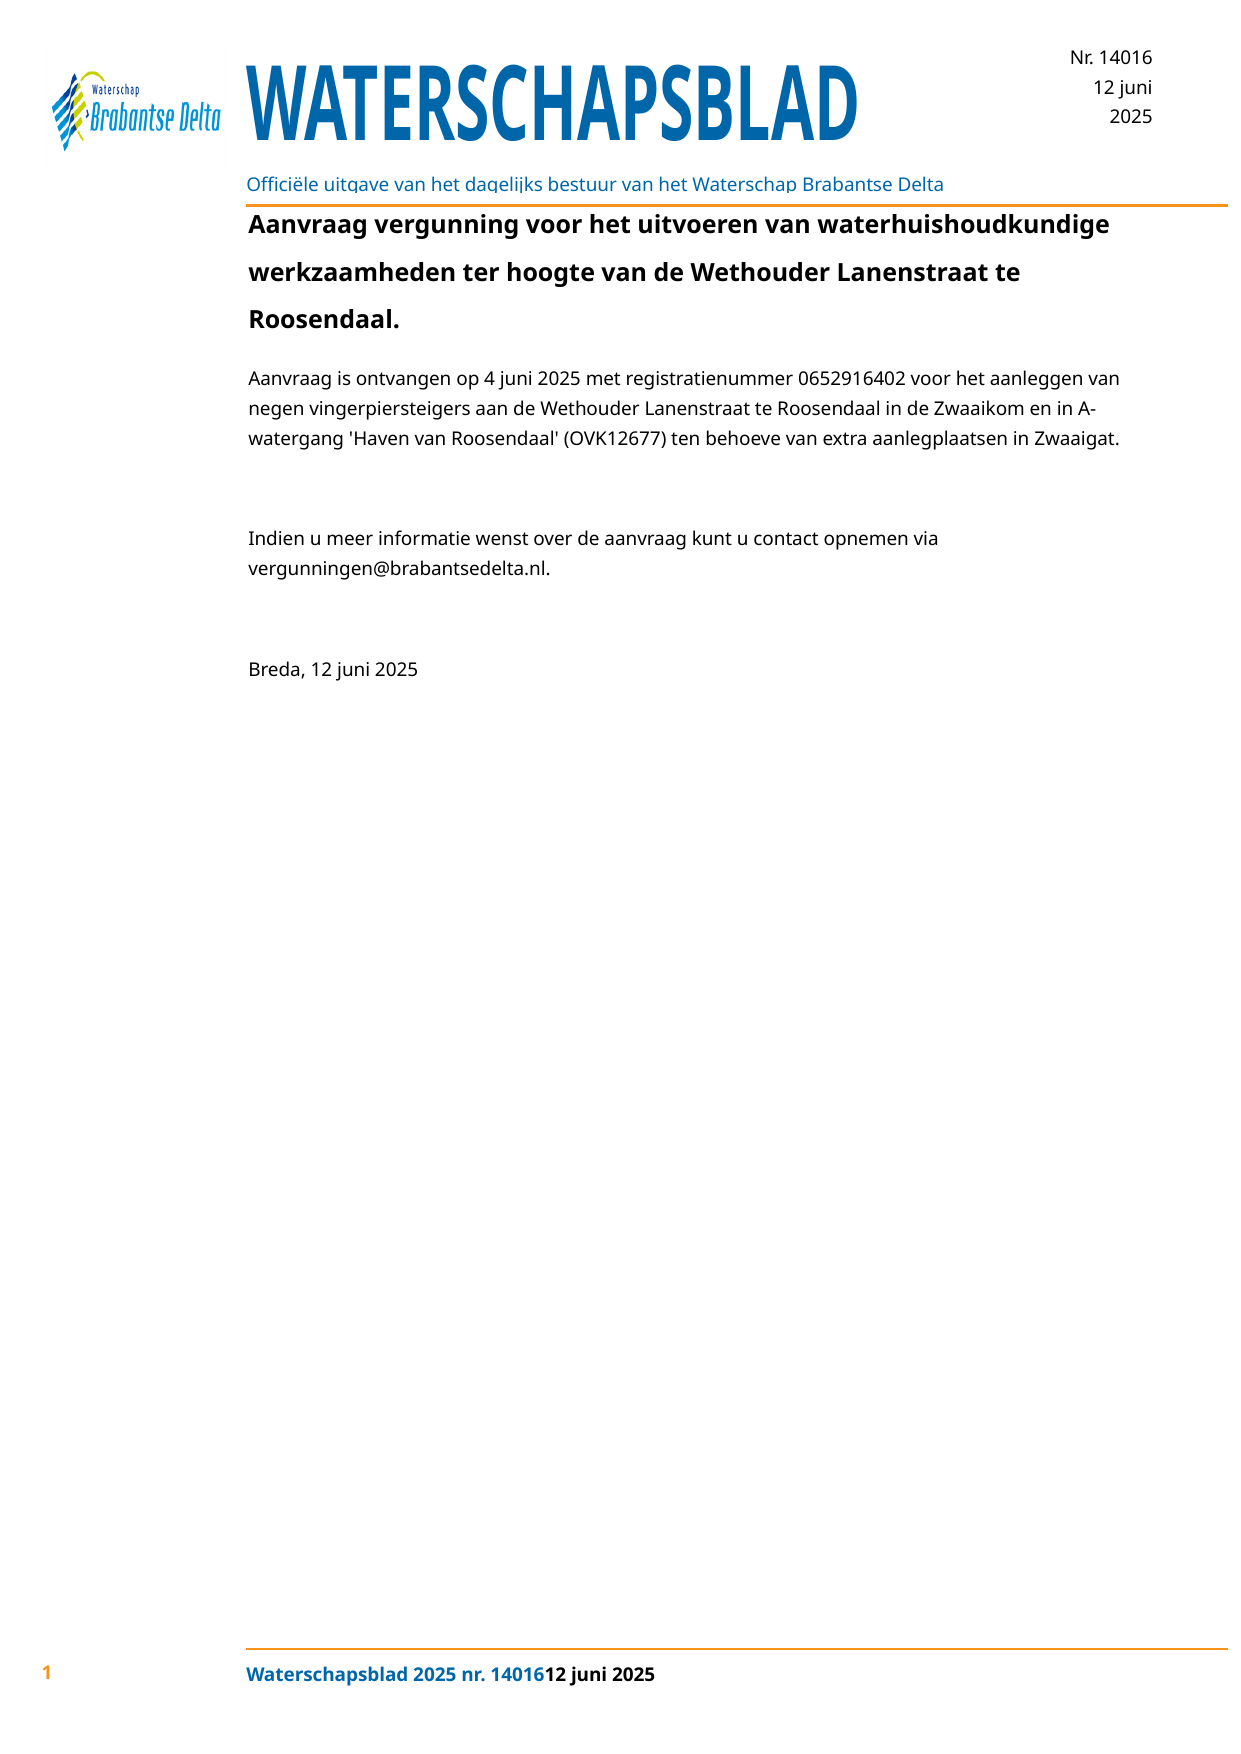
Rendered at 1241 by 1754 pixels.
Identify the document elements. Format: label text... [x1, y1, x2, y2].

text Indien u meer informatie wenst over de aanvraag kunt u contact opnemen via vergunningen@brabantsedelta.nl. [248, 526, 1152, 581]
text Aanvraag vergunning voor het uitvoeren van waterhuishoudkundige werkzaamheden ter hoogte van de Wethouder Lanenstraat te Roosendaal. [248, 207, 1152, 336]
text Aanvraag is ontvangen op 4 juni 2025 met registratienummer 0652916402 voor het aanleggen van negen vingerpiersteigers aan de Wethouder Lanenstraat te Roosendaal in de Zwaaikom en in A-watergang 'Haven van Roosendaal' (OVK12677) ten behoeve van extra aanlegplaatsen in Zwaaigat. [248, 366, 1152, 450]
text Breda, 12 juni 2025 [248, 656, 1152, 682]
picture [41, 47, 231, 172]
